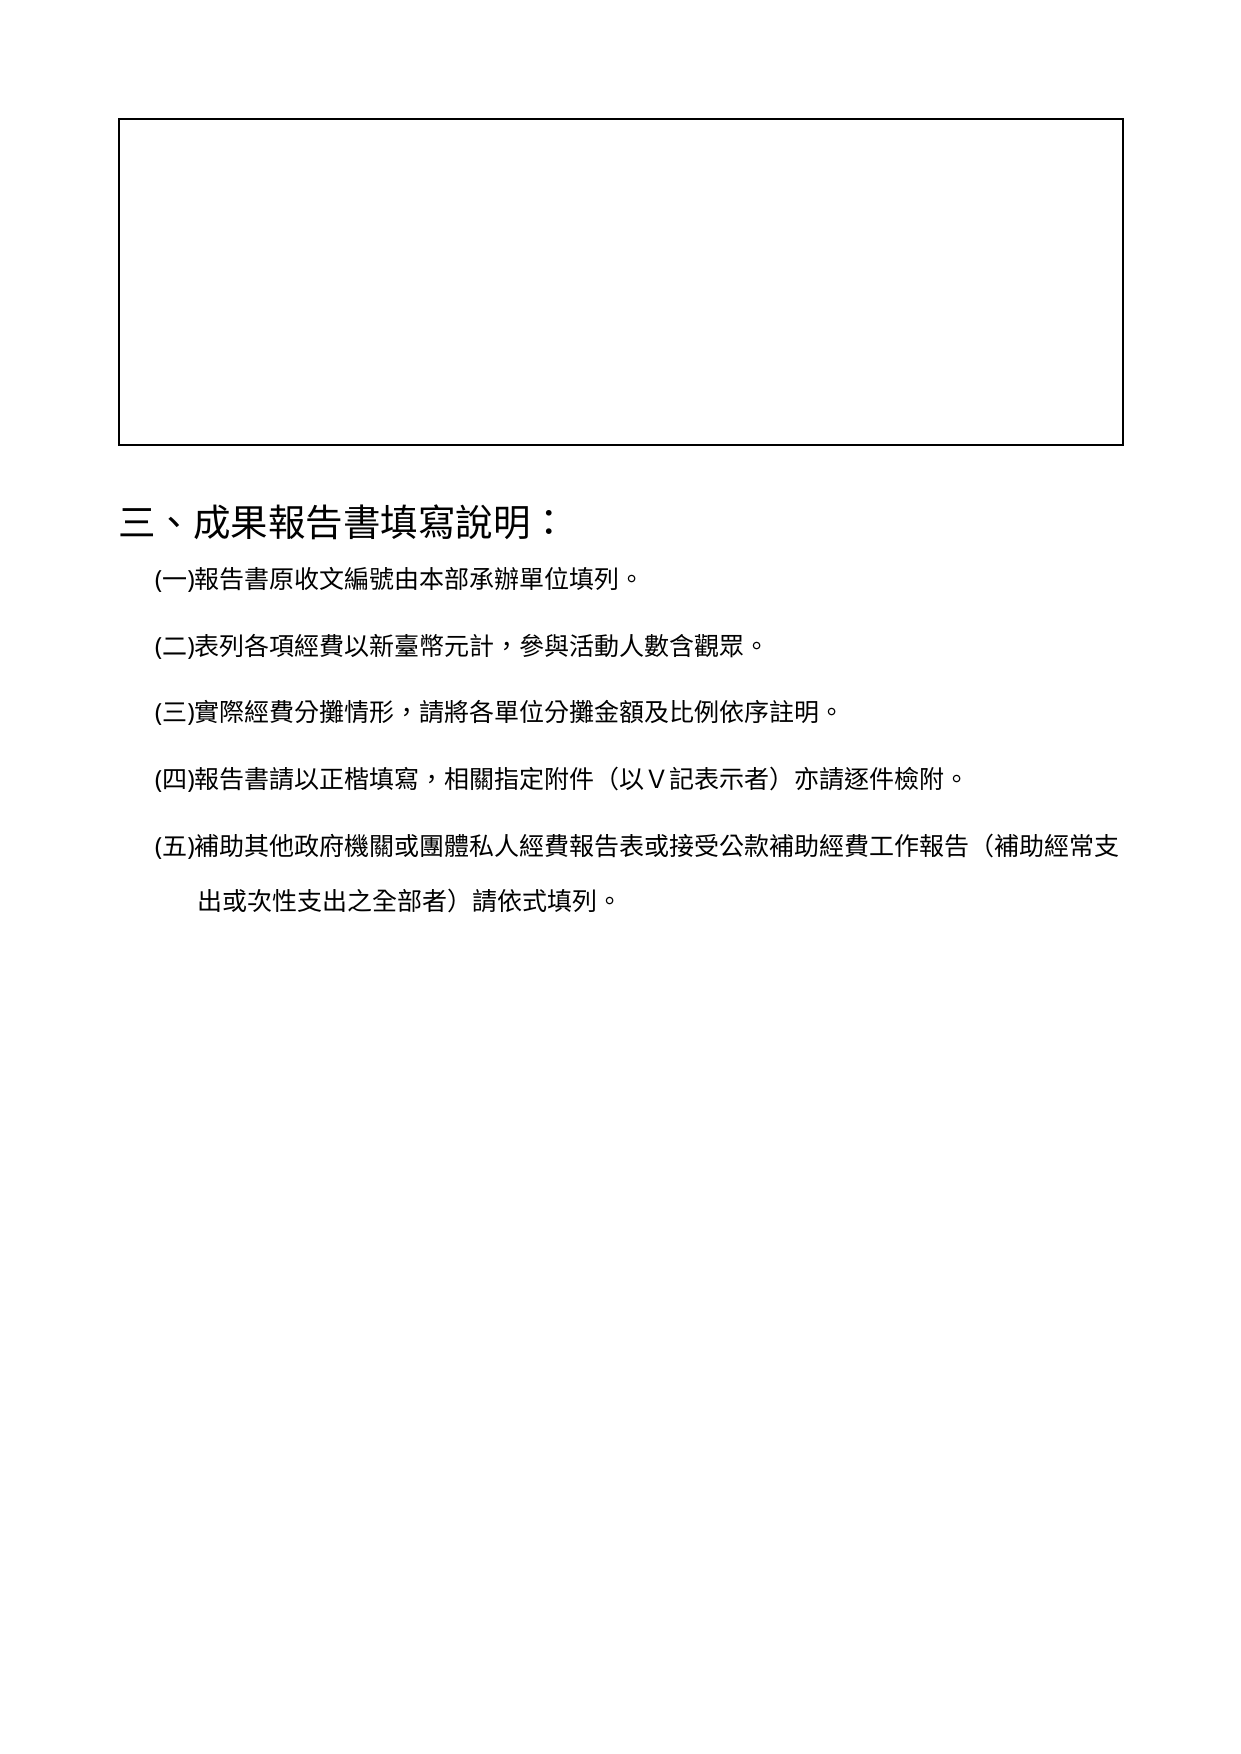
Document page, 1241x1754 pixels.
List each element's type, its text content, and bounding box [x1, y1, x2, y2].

text (一)報告書原收文編號由本部承辦單位填列。 [154, 559, 1122, 595]
text (五)補助其他政府機關或團體私人經費報告表或接受公款補助經費工作報告（補助經常支出或次性支出之全部者）請依式填列。 [154, 827, 1122, 917]
text (四)報告書請以正楷填寫，相關指定附件（以Ｖ記表示者）亦請逐件檢附。 [154, 760, 1122, 796]
table_header [120, 120, 1122, 444]
text 三、成果報告書填寫說明： [118, 492, 1122, 547]
text (二)表列各項經費以新臺幣元計，參與活動人數含觀眾。 [154, 626, 1122, 662]
text (三)實際經費分攤情形，請將各單位分攤金額及比例依序註明。 [154, 693, 1122, 729]
